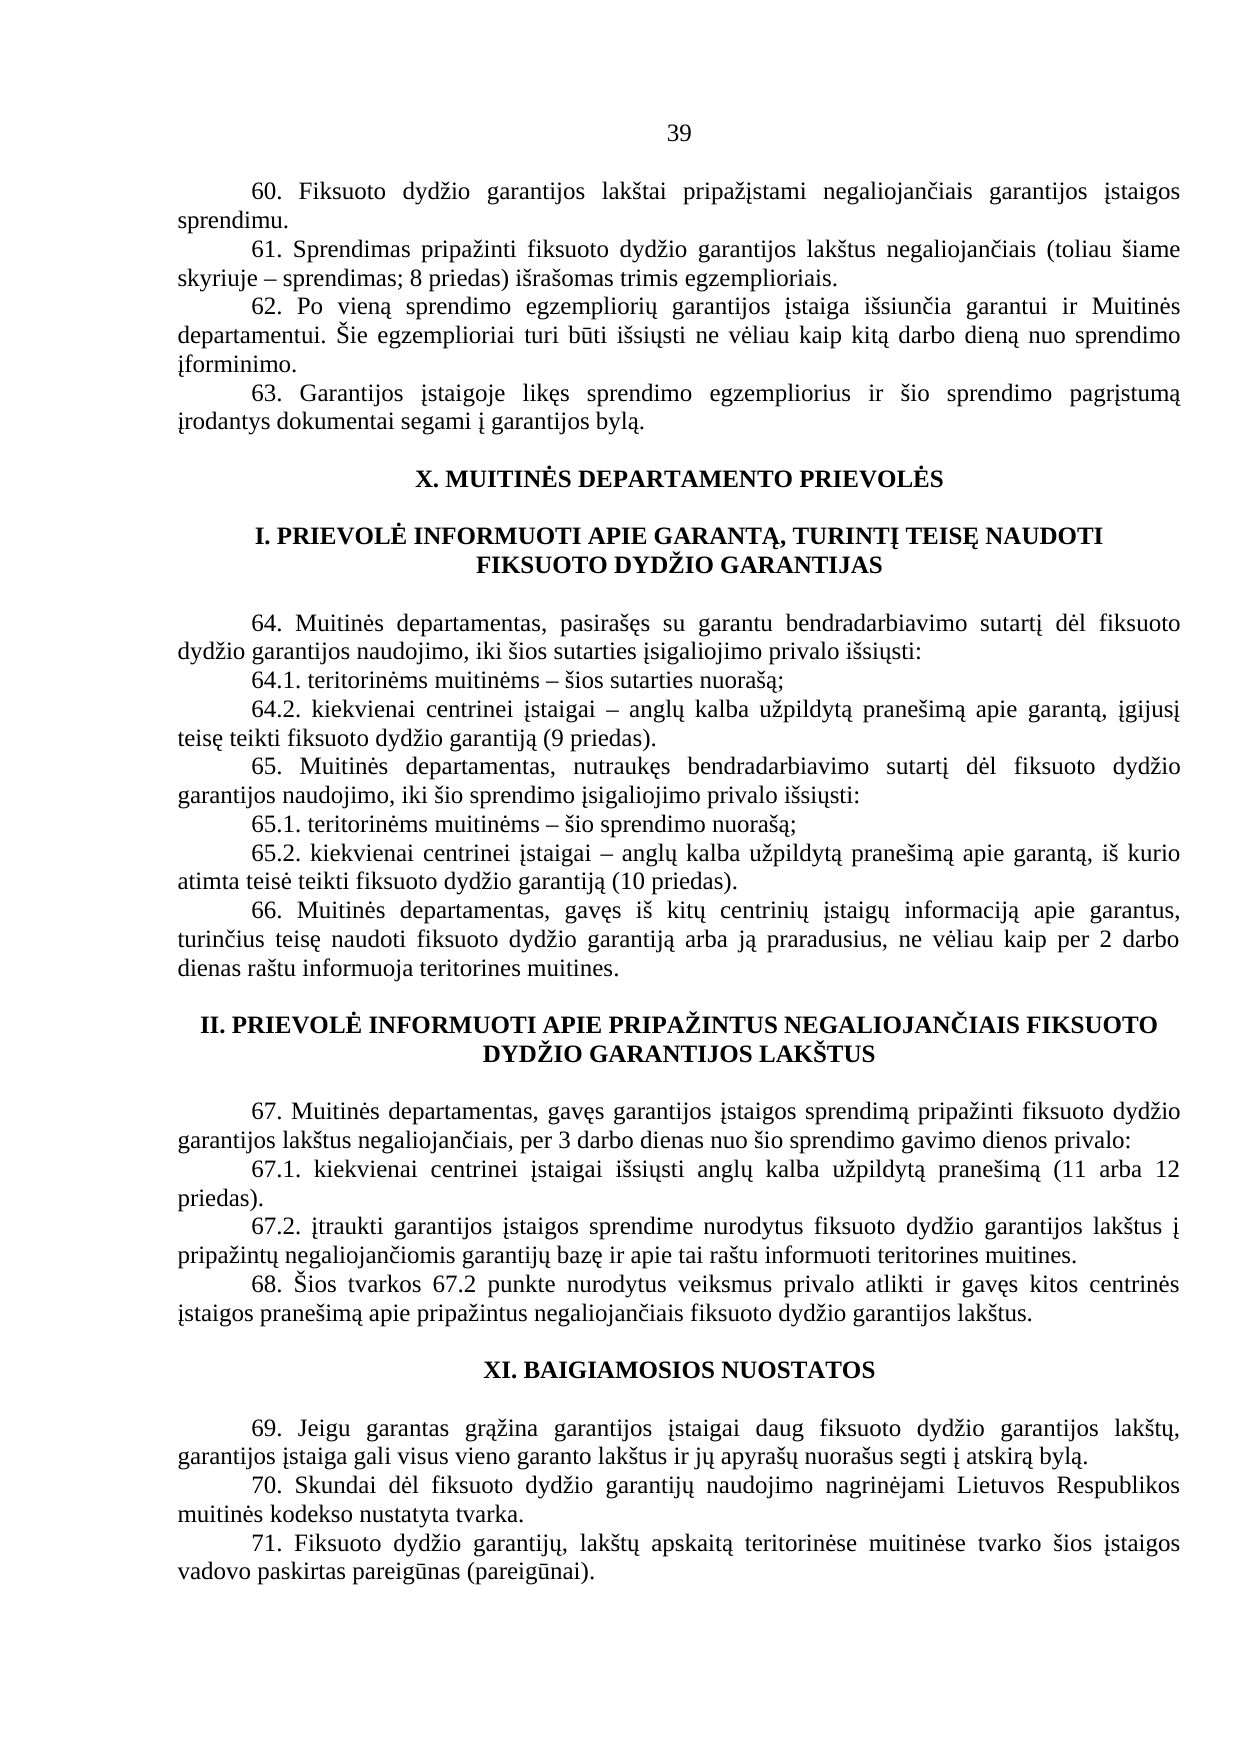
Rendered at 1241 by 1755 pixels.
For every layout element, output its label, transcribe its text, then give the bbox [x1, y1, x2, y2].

text X. MUITINĖS DEPARTAMENTO PRIEVOLĖS [177, 464, 1181, 493]
text FIKSUOTO DYDŽIO GARANTIJAS [177, 550, 1181, 579]
text 60. Fiksuoto dydžio garantijos lakštai pripažįstami negaliojančiais garantijos įstaigos sprendimu. [177, 176, 1181, 234]
text 70. Skundai dėl fiksuoto dydžio garantijų naudojimo nagrinėjami Lietuvos Respublikos muitinės kodekso nustatyta tvarka. [177, 1470, 1181, 1528]
text 65.1. teritorinėms muitinėms – šio sprendimo nuorašą; [177, 809, 1181, 838]
text 67.1. kiekvienai centrinei įstaigai išsiųsti anglų kalba užpildytą pranešimą (11 arba 12 priedas). [177, 1154, 1181, 1211]
text 65.2. kiekvienai centrinei įstaigai – anglų kalba užpildytą pranešimą apie garantą, iš kurio atimta teisė teikti fiksuoto dydžio garantiją (10 priedas). [177, 838, 1181, 895]
text 67.2. įtraukti garantijos įstaigos sprendime nurodytus fiksuoto dydžio garantijos lakštus į pripažintų negaliojančiomis garantijų bazę ir apie tai raštu informuoti teritorines muitines. [177, 1211, 1181, 1269]
text 68. Šios tvarkos 67.2 punkte nurodytus veiksmus privalo atlikti ir gavęs kitos centrinės įstaigos pranešimą apie pripažintus negaliojančiais fiksuoto dydžio garantijos lakštus. [177, 1269, 1181, 1326]
text 67. Muitinės departamentas, gavęs garantijos įstaigos sprendimą pripažinti fiksuoto dydžio garantijos lakštus negaliojančiais, per 3 darbo dienas nuo šio sprendimo gavimo dienos privalo: [177, 1096, 1181, 1154]
text 69. Jeigu garantas grąžina garantijos įstaigai daug fiksuoto dydžio garantijos lakštų, garantijos įstaiga gali visus vieno garanto lakštus ir jų apyrašų nuorašus segti į atskirą bylą. [177, 1413, 1181, 1470]
text 64.2. kiekvienai centrinei įstaigai – anglų kalba užpildytą pranešimą apie garantą, įgijusį teisę teikti fiksuoto dydžio garantiją (9 priedas). [177, 694, 1181, 751]
text 63. Garantijos įstaigoje likęs sprendimo egzempliorius ir šio sprendimo pagrįstumą įrodantys dokumentai segami į garantijos bylą. [177, 378, 1181, 435]
text XI. BAIGIAMOSIOS NUOSTATOS [177, 1355, 1181, 1384]
text 66. Muitinės departamentas, gavęs iš kitų centrinių įstaigų informaciją apie garantus, turinčius teisę naudoti fiksuoto dydžio garantiją arba ją praradusius, ne vėliau kaip per 2 darbo dienas raštu informuoja teritorines muitines. [177, 895, 1181, 981]
text I. PRIEVOLĖ INFORMUOTI APIE GARANTĄ, TURINTĮ TEISĘ NAUDOTI [177, 521, 1181, 550]
text 71. Fiksuoto dydžio garantijų, lakštų apskaitą teritorinėse muitinėse tvarko šios įstaigos vadovo paskirtas pareigūnas (pareigūnai). [177, 1528, 1181, 1585]
text II. PRIEVOLĖ INFORMUOTI APIE PRIPAŽINTUS NEGALIOJANČIAIS FIKSUOTO DYDŽIO GARANTIJOS LAKŠTUS [177, 1010, 1181, 1068]
text 62. Po vieną sprendimo egzempliorių garantijos įstaiga išsiunčia garantui ir Muitinės departamentui. Šie egzemplioriai turi būti išsiųsti ne vėliau kaip kitą darbo dieną nuo sprendimo įforminimo. [177, 291, 1181, 378]
text 64.1. teritorinėms muitinėms – šios sutarties nuorašą; [177, 665, 1181, 694]
text 64. Muitinės departamentas, pasirašęs su garantu bendradarbiavimo sutartį dėl fiksuoto dydžio garantijos naudojimo, iki šios sutarties įsigaliojimo privalo išsiųsti: [177, 608, 1181, 665]
text 61. Sprendimas pripažinti fiksuoto dydžio garantijos lakštus negaliojančiais (toliau šiame skyriuje – sprendimas; 8 priedas) išrašomas trimis egzemplioriais. [177, 234, 1181, 291]
text 65. Muitinės departamentas, nutraukęs bendradarbiavimo sutartį dėl fiksuoto dydžio garantijos naudojimo, iki šio sprendimo įsigaliojimo privalo išsiųsti: [177, 751, 1181, 809]
